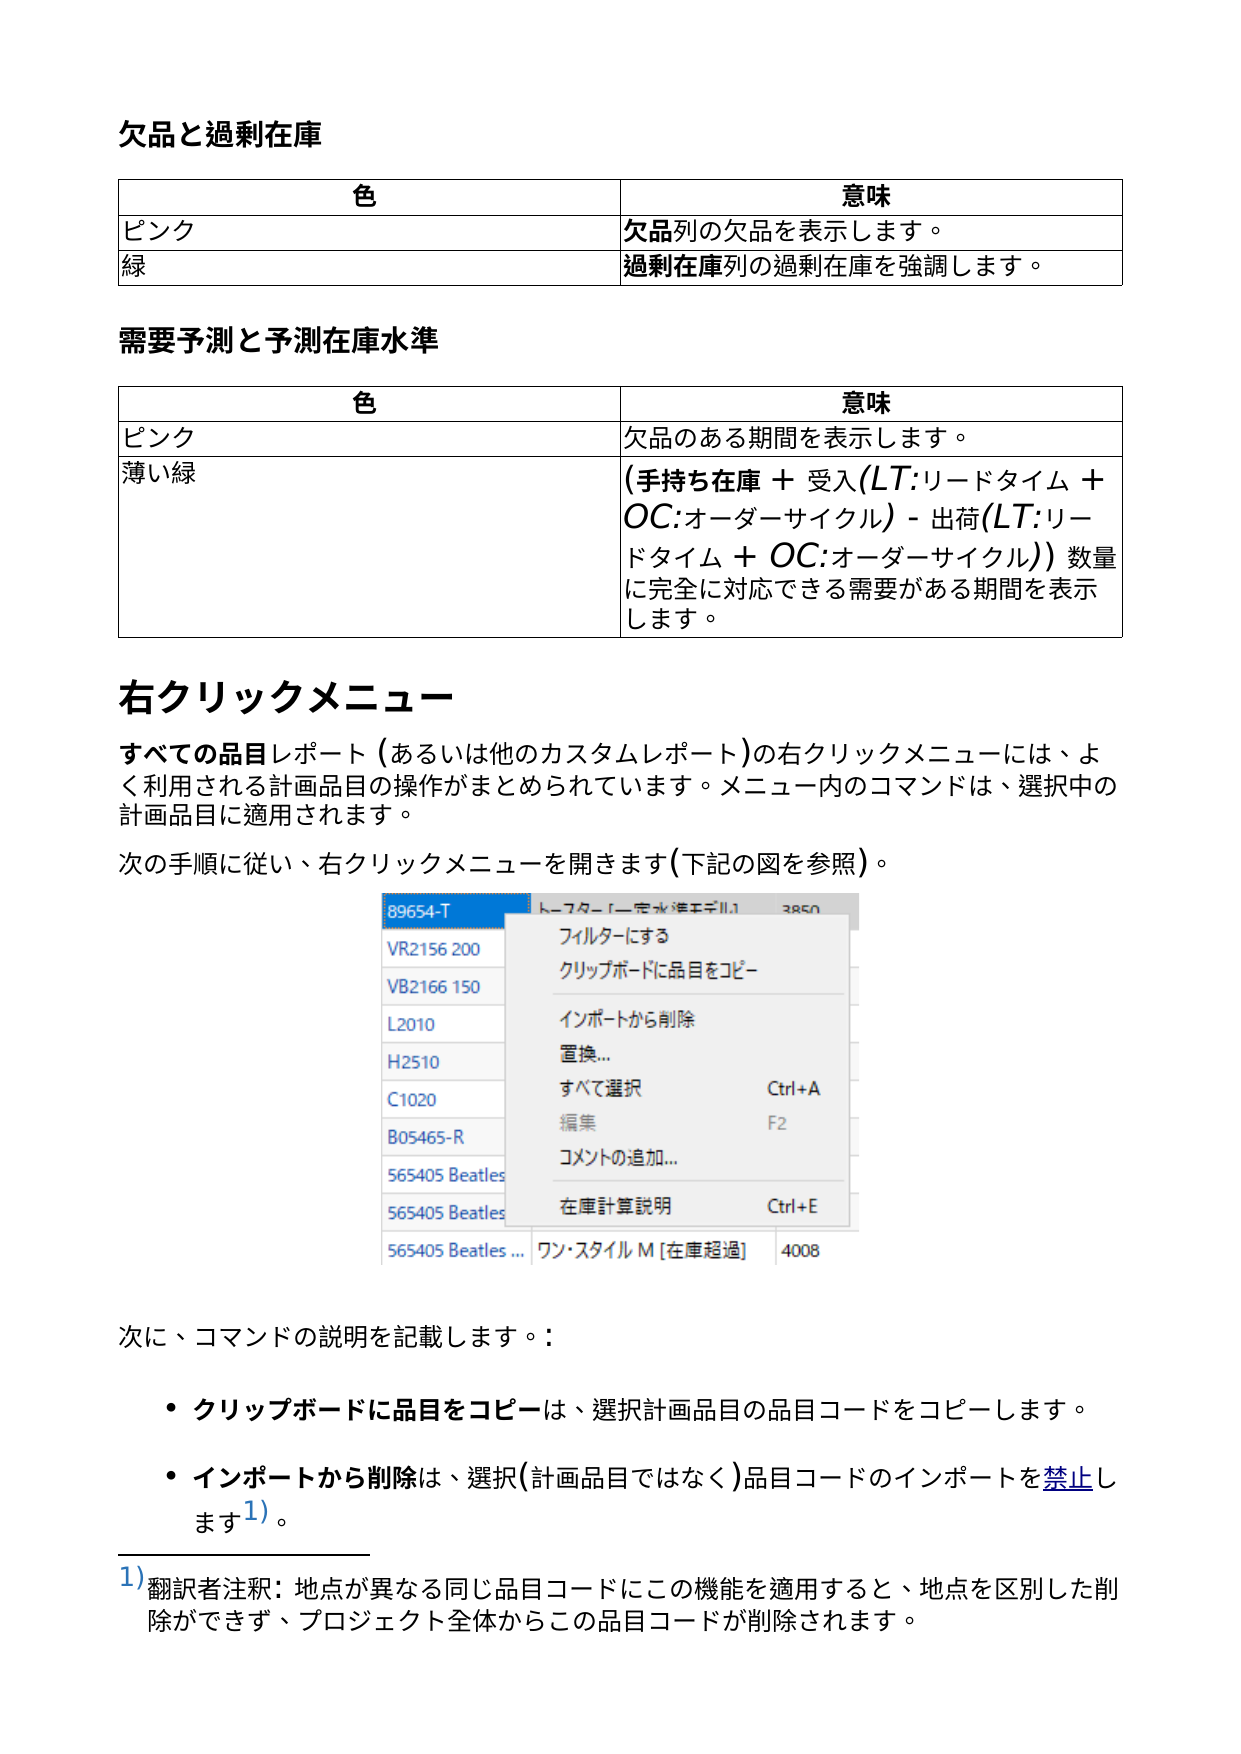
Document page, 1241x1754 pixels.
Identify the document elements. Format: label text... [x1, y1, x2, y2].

table_cell 過剰在庫列の過剰在庫を強調します。 [621, 251, 1122, 285]
table_header 色 [119, 387, 620, 421]
table_cell ピンク [119, 216, 620, 249]
table_cell 緑 [119, 251, 620, 285]
text すべての品目レポート (あるいは他のカスタムレポート)の右クリックメニューには、よく利用される計画品目の操作がまとめられています。メニュー内のコマンドは、選択中の計画品目に適用されます。 [118, 733, 1122, 830]
text 次に、コマンドの説明を記載します。: [118, 1316, 1122, 1354]
table_header 色 [119, 180, 620, 214]
table_cell (手持ち在庫 + 受入(LT:リードタイム + OC:オーダーサイクル) - 出荷(LT:リードタイム + OC:オーダーサイクル)) 数量に完全に対応できる需要がある期間を表示します。 [621, 457, 1122, 637]
subtitle 欠品と過剰在庫 [118, 118, 1122, 152]
table_cell 薄い緑 [119, 457, 620, 637]
subtitle 需要予測と予測在庫水準 [118, 324, 1122, 358]
table_header 意味 [621, 180, 1122, 214]
list インポートから削除は、選択(計画品目ではなく)品目コードのインポートを禁止します。 [177, 1456, 1122, 1541]
list 翻訳者注釈: 地点が異なる同じ品目コードにこの機能を適用すると、地点を区別した削除ができず、プロジェクト全体からこの品目コードが削除されます。 [118, 1561, 1122, 1636]
subtitle 右クリックメニュー [118, 677, 1122, 720]
table_header 意味 [621, 387, 1122, 421]
table_cell 欠品のある期間を表示します。 [621, 422, 1122, 456]
list クリップボードに品目をコピーは、選択計画品目の品目コードをコピーします。 [177, 1396, 1122, 1427]
picture [381, 893, 860, 1265]
table_cell ピンク [119, 422, 620, 456]
text 次の手順に従い、右クリックメニューを開きます(下記の図を参照)。 [118, 843, 1122, 881]
table_cell 欠品列の欠品を表示します。 [621, 216, 1122, 249]
